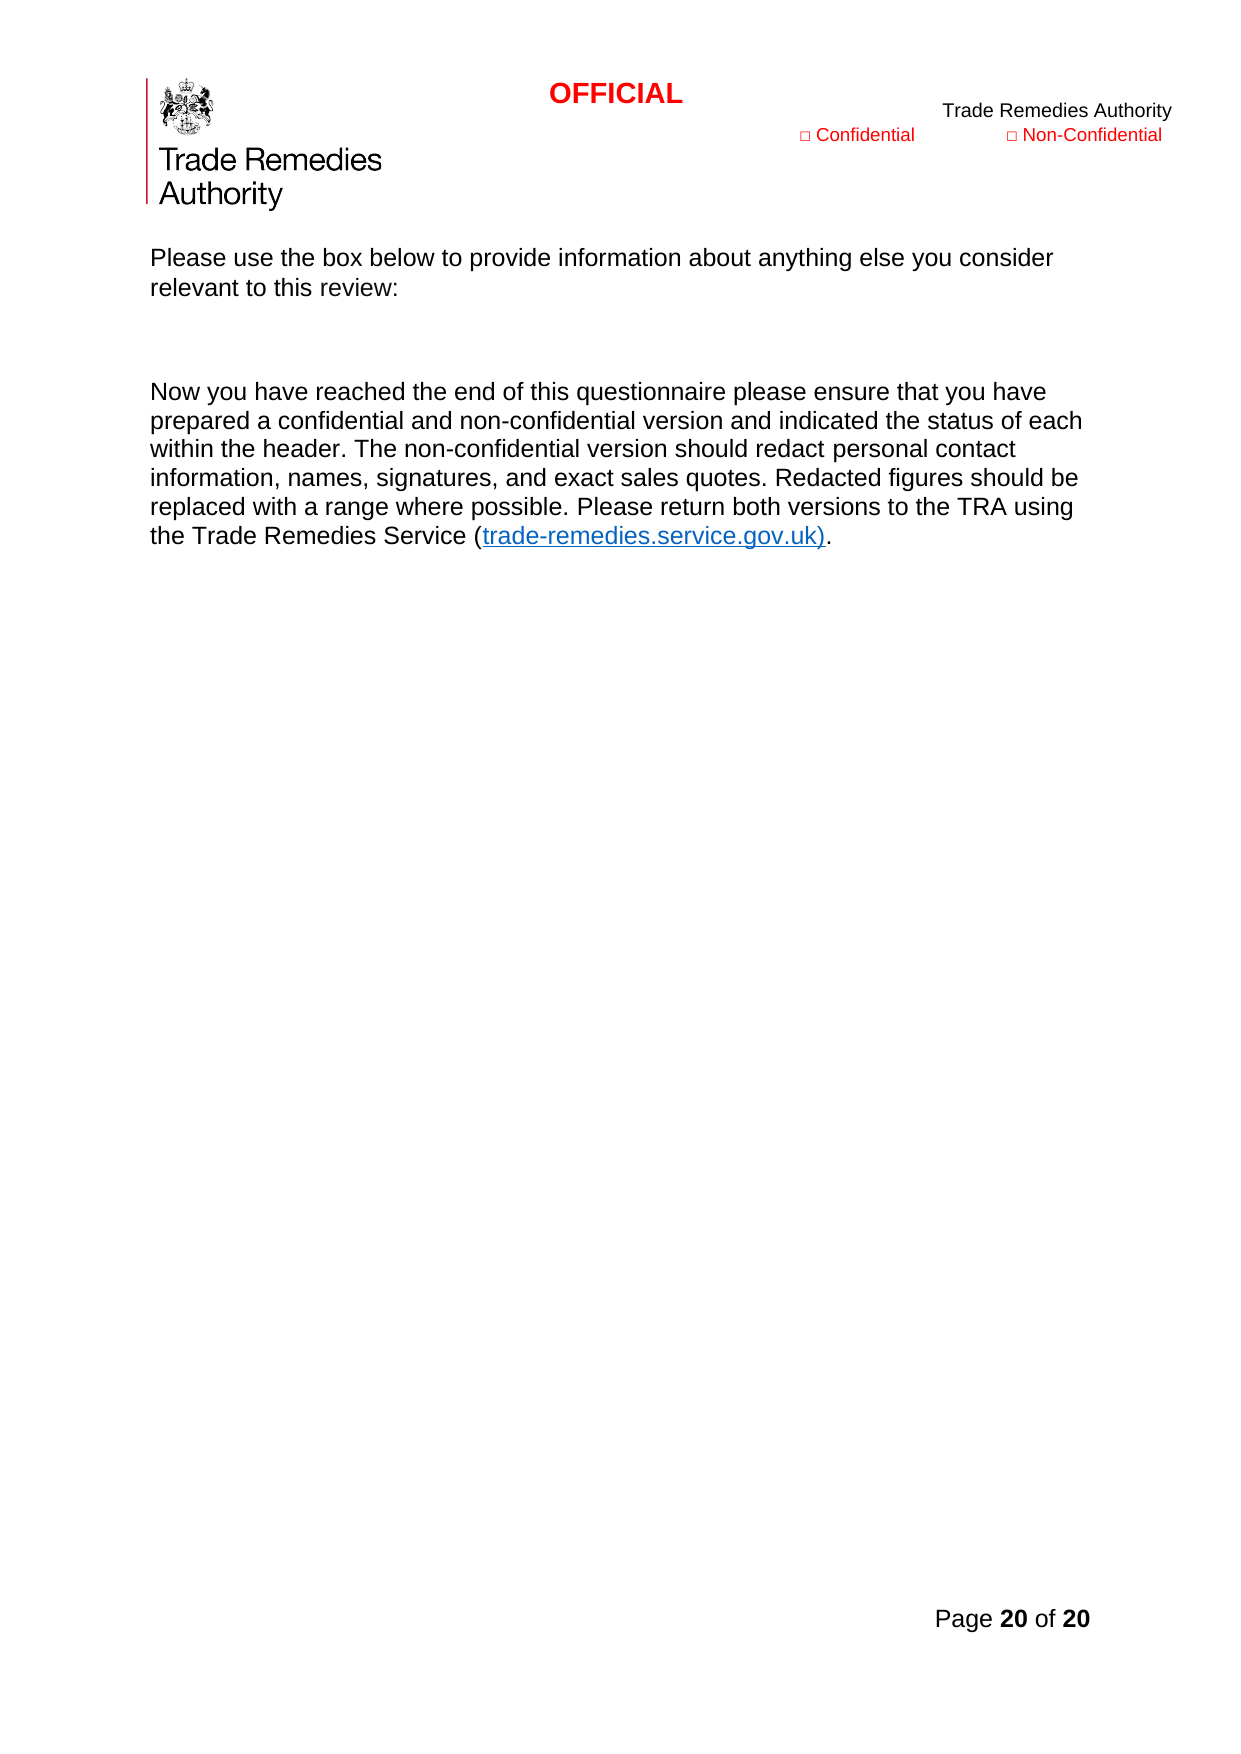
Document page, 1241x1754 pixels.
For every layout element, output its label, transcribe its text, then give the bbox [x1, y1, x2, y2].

text Now you have reached the end of this questionnaire please ensure that you have prepared a confidential and non-confidential version and indicated the status of each within the header. The non-confidential version should redact personal contact information, names, signatures, and exact sales quotes. Redacted figures should be replaced with a range where possible. Please return both versions to the TRA using the Trade Remedies Service (trade-remedies.service.gov.uk). [150, 377, 1090, 549]
text Please use the box below to provide information about anything else you consider relevant to this review: [150, 243, 1090, 302]
